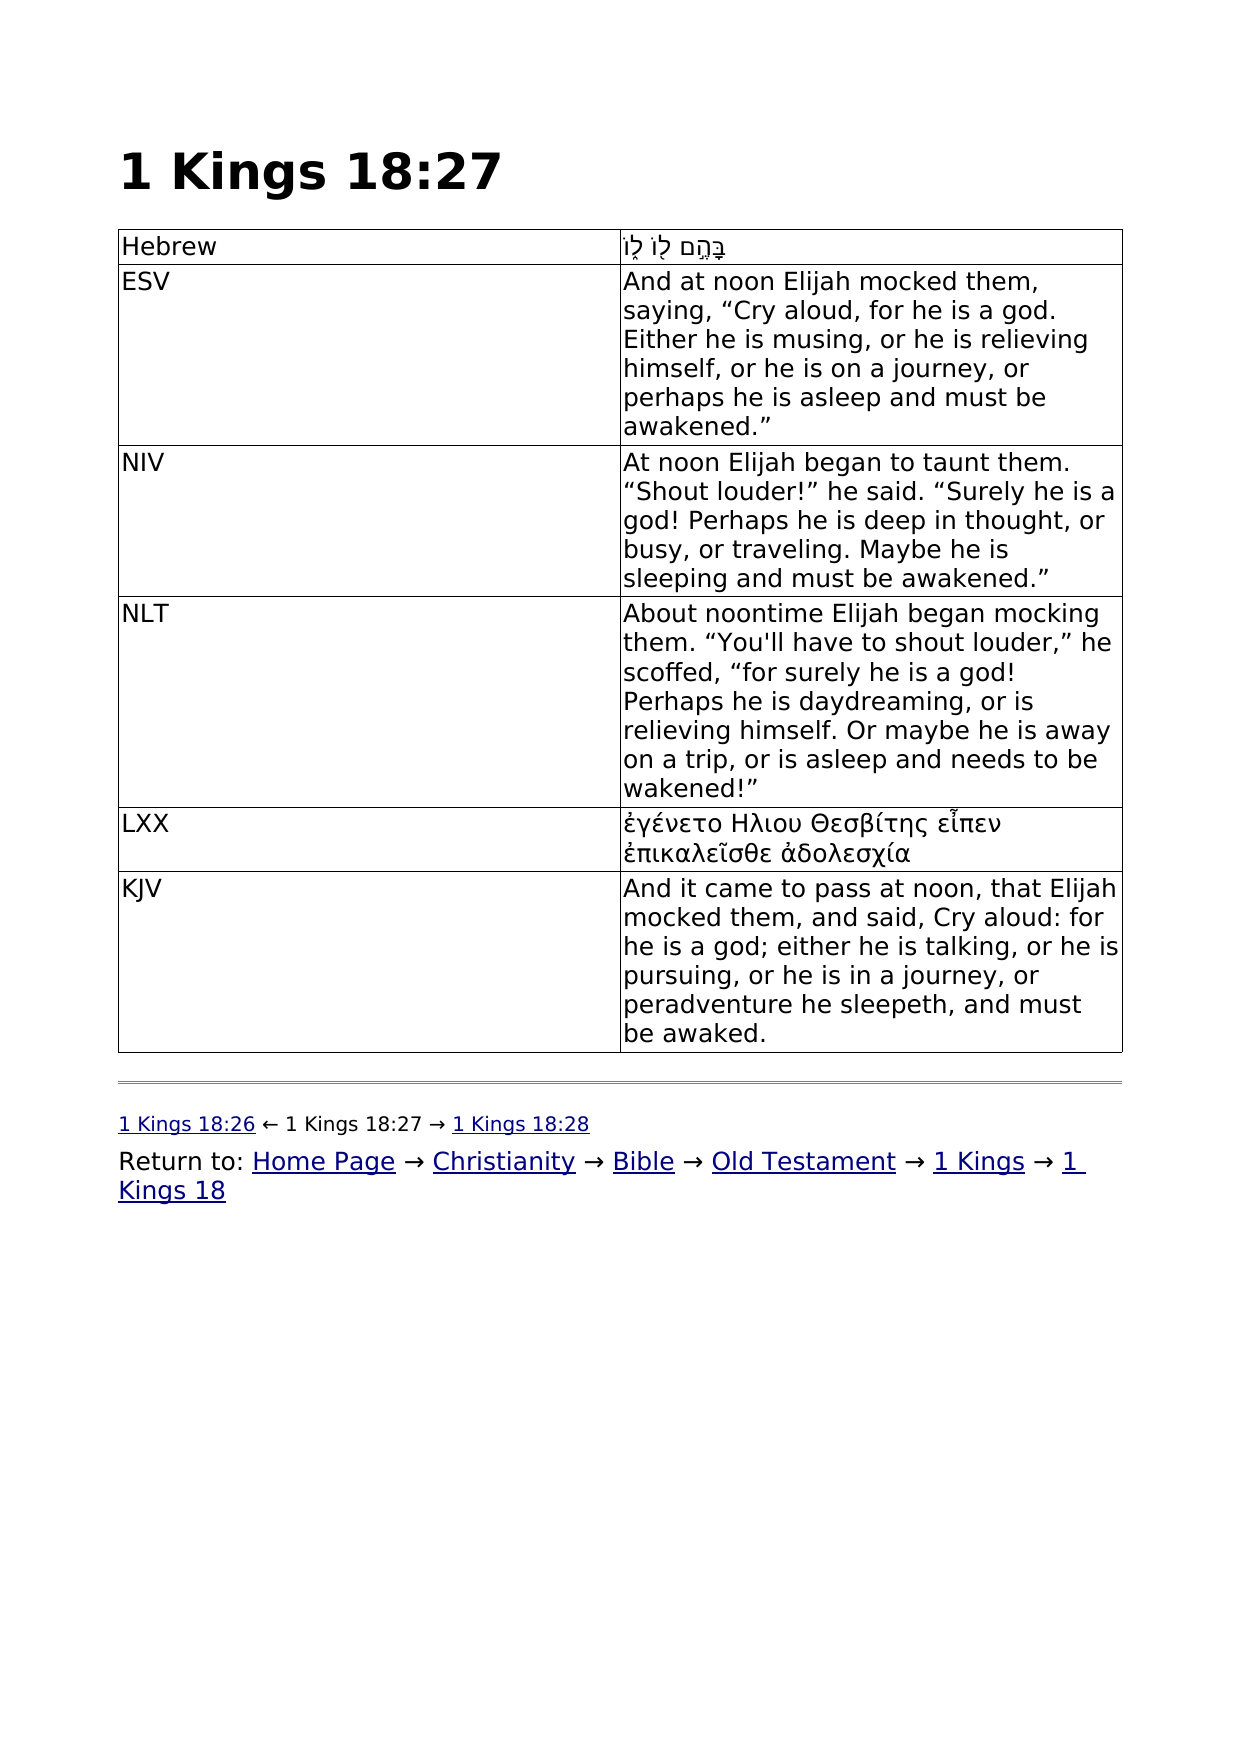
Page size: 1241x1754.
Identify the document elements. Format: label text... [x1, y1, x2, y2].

table_header Hebrew [119, 230, 620, 264]
table_header בָּהֶ֣ם ל֖וֹ ל֑וֹ [621, 230, 1122, 264]
table_cell ἐγένετο Ηλιου Θεσβίτης εἶπεν ἐπικαλεῖσθε ἀδολεσχία [621, 808, 1122, 871]
table_cell About noontime Elijah began mocking them. “You'll have to shout louder,” he scoffed, “for surely he is a god! Perhaps he is daydreaming, or is relieving himself. Or maybe he is away on a trip, or is asleep and needs to be wakened!” [621, 597, 1122, 807]
table_cell At noon Elijah began to taunt them. “Shout louder!” he said. “Surely he is a god! Perhaps he is deep in thought, or busy, or traveling. Maybe he is sleeping and must be awakened.” [621, 446, 1122, 596]
table_cell NIV [119, 446, 620, 596]
text Return to: Home Page → Christianity → Bible → Old Testament → 1 Kings → 1 Kings 18 [118, 1147, 1122, 1205]
table_cell ESV [119, 265, 620, 445]
table_cell And at noon Elijah mocked them, saying, “Cry aloud, for he is a god. Either he is musing, or he is relieving himself, or he is on a journey, or perhaps he is asleep and must be awakened.” [621, 265, 1122, 445]
subtitle 1 Kings 18:27 [118, 143, 1122, 201]
table_cell LXX [119, 808, 620, 871]
table_cell NLT [119, 597, 620, 807]
table_cell KJV [119, 872, 620, 1052]
table_cell And it came to pass at noon, that Elijah mocked them, and said, Cry aloud: for he is a god; either he is talking, or he is pursuing, or he is in a journey, or peradventure he sleepeth, and must be awaked. [621, 872, 1122, 1052]
text 1 Kings 18:26 ← 1 Kings 18:27 → 1 Kings 18:28 [118, 1113, 1122, 1147]
